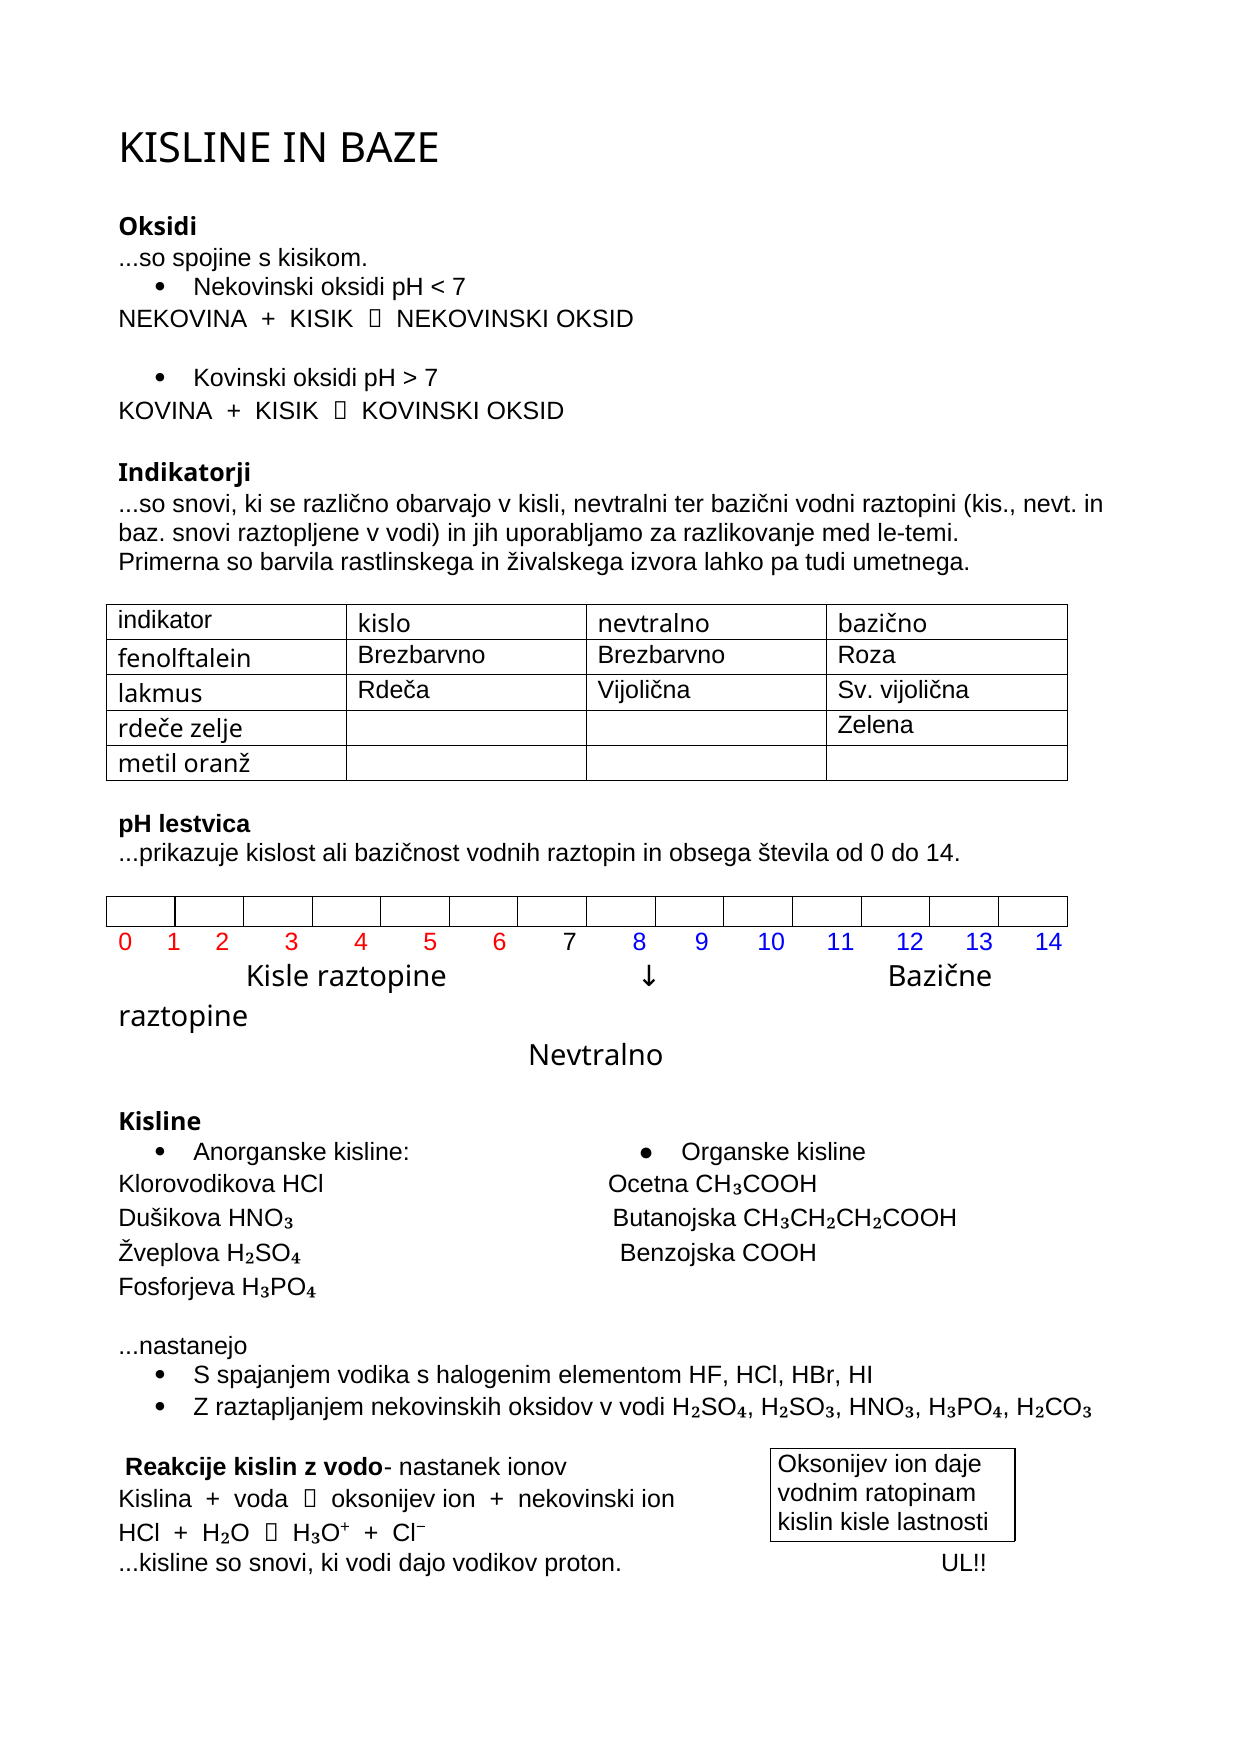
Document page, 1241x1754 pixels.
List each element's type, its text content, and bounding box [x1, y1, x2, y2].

table_cell [347, 711, 586, 744]
table_cell rdeče zelje [107, 711, 346, 744]
table_header nevtralno [587, 605, 826, 639]
text Nevtralno [118, 1035, 1122, 1074]
text Primerna so barvila rastlinskega in živalskega izvora lahko pa tudi umetnega. [118, 547, 1122, 575]
table_cell [587, 711, 826, 744]
table_header [999, 897, 1067, 926]
table_header [450, 897, 517, 926]
text ...so spojine s kisikom. [118, 243, 1122, 272]
table_cell Vijolična [587, 675, 826, 709]
table_header [244, 897, 312, 926]
table_header [381, 897, 449, 926]
table_header [587, 897, 655, 926]
table_header [930, 897, 998, 926]
table_cell [827, 746, 1067, 780]
table_cell [347, 746, 586, 780]
table_cell lakmus [107, 675, 346, 709]
text Fosforjeva H₃PO₄ [118, 1268, 1122, 1302]
table_cell [587, 746, 826, 780]
text Kislina + voda  oksonijev ion + nekovinski ion [118, 1480, 770, 1514]
text Oksidi [118, 209, 1122, 243]
text KOVINA + KISIK  KOVINSKI OKSID [118, 392, 1122, 426]
text pH lestvica [118, 809, 1122, 838]
table_header Oksonijev ion daje vodnim ratopinam kislin kisle lastnosti [771, 1449, 1014, 1541]
text HCl + H₂O  H₃O⁺ + Cl⁻ [118, 1514, 1122, 1548]
text ...prikazuje kislost ali bazičnost vodnih raztopin in obsega števila od 0 do 14. [118, 838, 1122, 867]
text Dušikova HNO₃ Butanojska CH₃CH₂CH₂COOH [118, 1200, 1122, 1234]
table_header [724, 897, 792, 926]
text [1016, 1451, 1122, 1480]
table_cell Roza [827, 640, 1067, 674]
text [1016, 1480, 1122, 1514]
text Kisle raztopine ↓ Bazične raztopine [118, 955, 1122, 1035]
table_header indikator [107, 605, 346, 639]
table_cell fenolftalein [107, 640, 346, 674]
table_header kislo [347, 605, 586, 639]
table_cell Brezbarvno [587, 640, 826, 674]
text KISLINE IN BAZE [118, 118, 1122, 175]
table_cell metil oranž [107, 746, 346, 780]
table_header [518, 897, 586, 926]
list Anorganske kisline: ● Organske kisline [156, 1137, 1122, 1166]
text ...kisline so snovi, ki vodi dajo vodikov proton. UL!! [118, 1548, 1122, 1577]
table_cell Rdeča [347, 675, 586, 709]
table_header [176, 897, 243, 926]
list Z raztapljanjem nekovinskih oksidov v vodi H₂SO₄, H₂SO₃, HNO₃, H₃PO₄, H₂CO₃ [156, 1389, 1122, 1423]
table_header [107, 897, 174, 926]
text 0 1 2 3 4 5 6 7 8 9 10 11 12 13 14 [118, 927, 1122, 955]
table_header [862, 897, 929, 926]
text Žveplova H₂SO₄ Benzojska COOH [118, 1234, 1122, 1268]
table_header [793, 897, 861, 926]
list S spajanjem vodika s halogenim elementom HF, HCl, HBr, HI [156, 1360, 1122, 1389]
table_header [656, 897, 723, 926]
text NEKOVINA + KISIK  NEKOVINSKI OKSID [118, 301, 1122, 335]
list Nekovinski oksidi pH < 7 [156, 272, 1122, 301]
text Indikatorji [118, 455, 1122, 489]
text ...so snovi, ki se različno obarvajo v kisli, nevtralni ter bazični vodni raztopini (kis., nevt. in baz. snovi raztopljene v vodi) in jih uporabljamo za razlikovanje med le-temi. [118, 489, 1122, 547]
table_cell Sv. vijolična [827, 675, 1067, 709]
table_header bazično [827, 605, 1067, 639]
text Klorovodikova HCl Ocetna CH₃COOH [118, 1166, 1122, 1200]
table_cell Zelena [827, 711, 1067, 744]
list Kovinski oksidi pH > 7 [156, 363, 1122, 392]
table_cell Brezbarvno [347, 640, 586, 674]
text ...nastanejo [118, 1331, 1122, 1360]
text Kisline [118, 1103, 1122, 1137]
text Reakcije kislin z vodo- nastanek ionov [118, 1451, 770, 1480]
table_header [313, 897, 380, 926]
